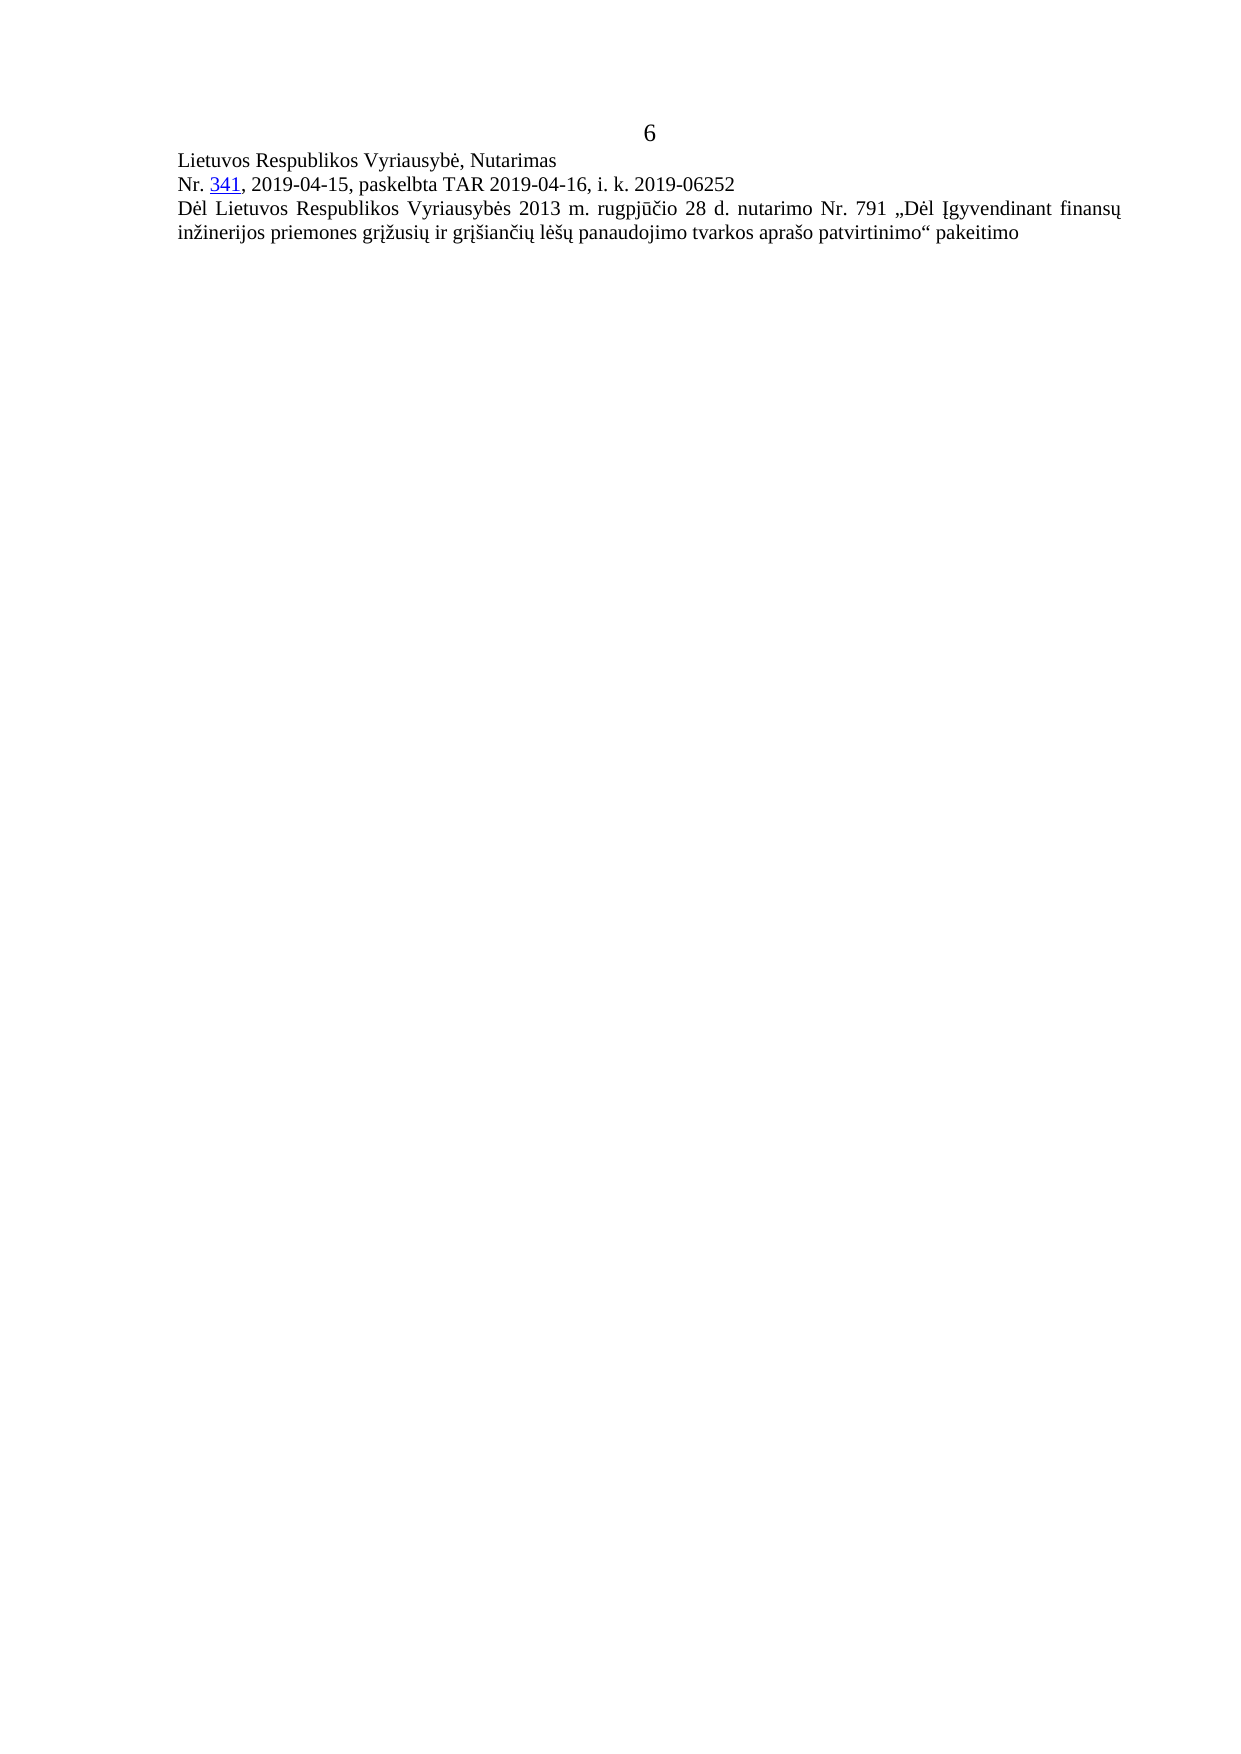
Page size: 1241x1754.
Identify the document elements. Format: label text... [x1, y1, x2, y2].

text Nr. 341, 2019-04-15, paskelbta TAR 2019-04-16, i. k. 2019-06252 [177, 172, 1122, 196]
text Dėl Lietuvos Respublikos Vyriausybės 2013 m. rugpjūčio 28 d. nutarimo Nr. 791 „Dėl Įgyvendinant finansų inžinerijos priemones grįžusių ir grįšiančių lėšų panaudojimo tvarkos aprašo patvirtinimo“ pakeitimo [177, 196, 1122, 244]
text Lietuvos Respublikos Vyriausybė, Nutarimas [177, 148, 1122, 172]
